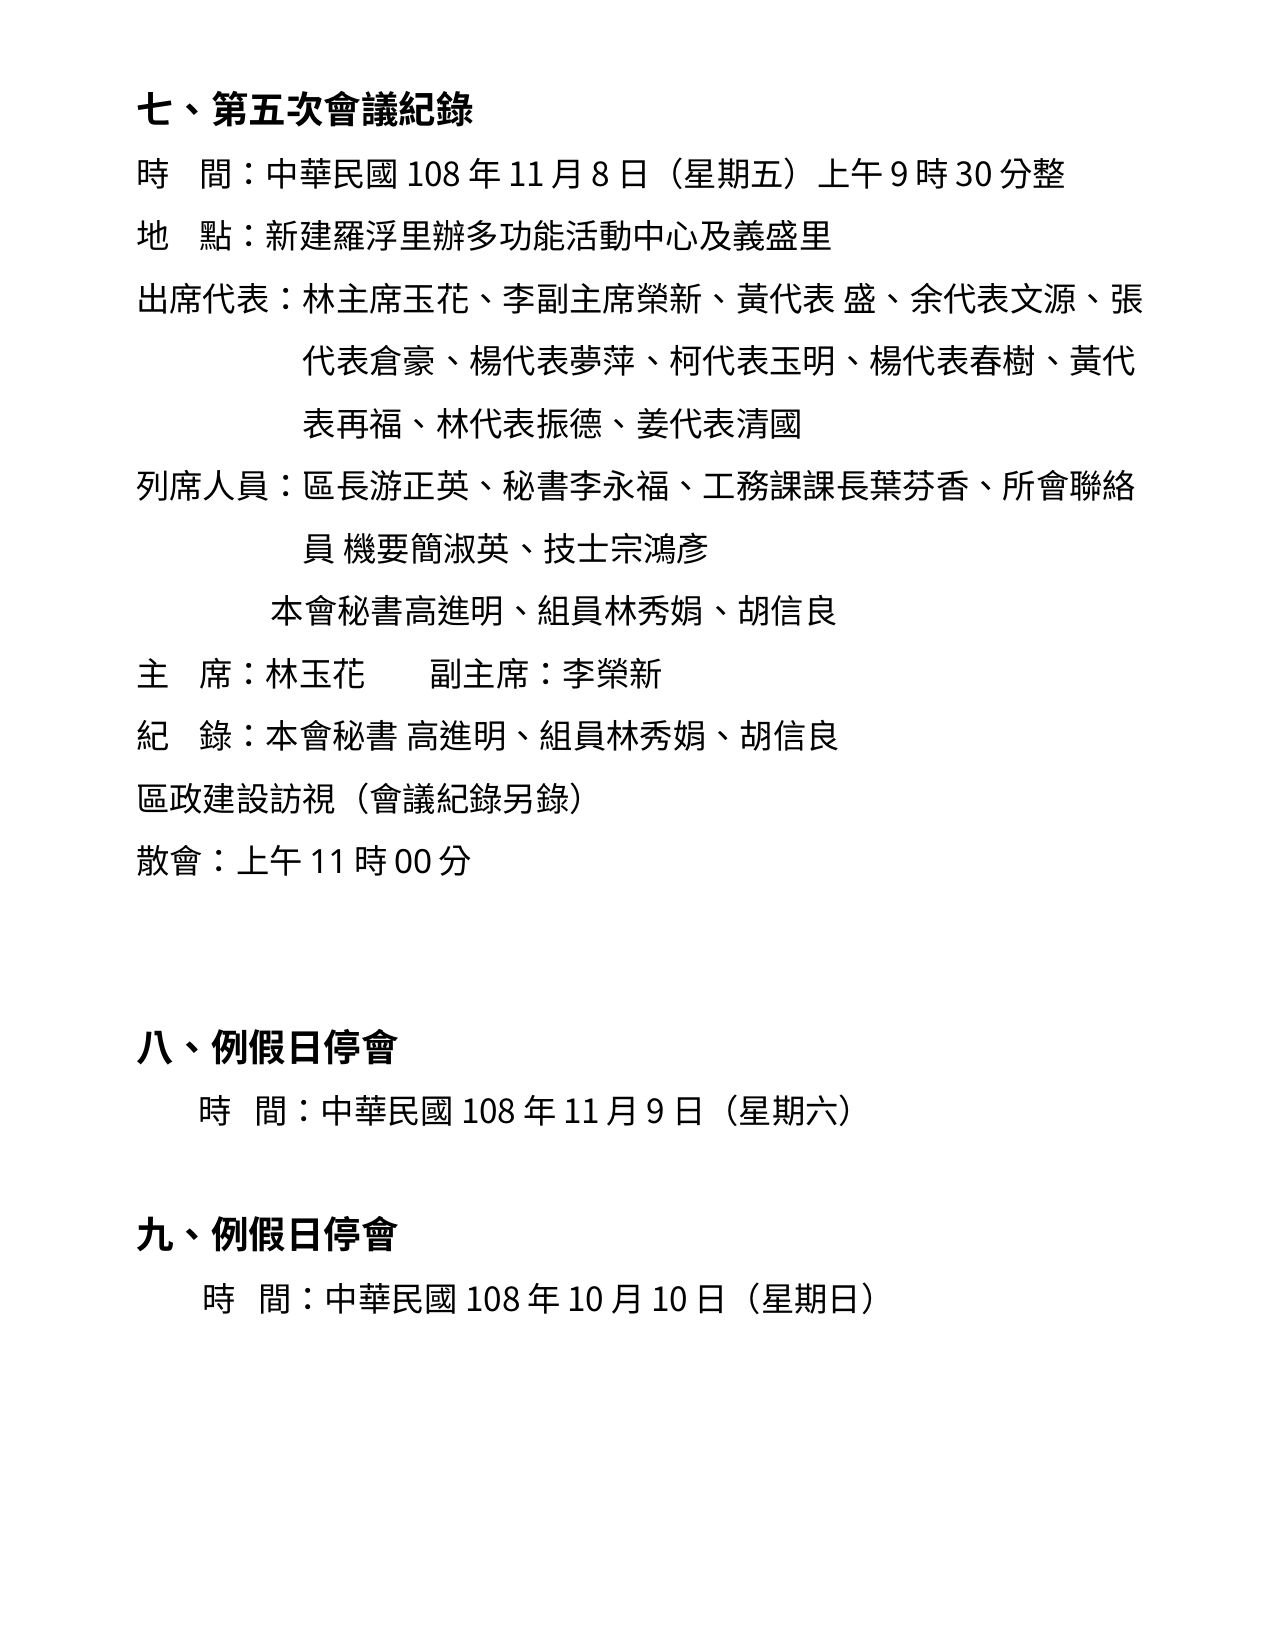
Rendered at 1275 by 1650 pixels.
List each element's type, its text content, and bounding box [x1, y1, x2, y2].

text 列席人員：區長游正英、秘書李永福、工務課課長葉芬香、所會聯絡員 機要簡淑英、技士宗鴻彥 [136, 449, 1152, 574]
text 出席代表：林主席玉花、李副主席榮新、黃代表 盛、余代表文源、張代表倉豪、楊代表夢萍、柯代表玉明、楊代表春樹、黃代表再福、林代表振德、姜代表清國 [136, 261, 1152, 449]
text 地 點：新建羅浮里辦多功能活動中心及義盛里 [136, 199, 1152, 261]
text 散會：上午11時00分 [136, 824, 1152, 886]
text 區政建設訪視（會議紀錄另錄） [136, 761, 1152, 824]
text 時 間：中華民國108年10月10日（星期日） [136, 1261, 1152, 1324]
text 七、第五次會議紀錄 [136, 74, 1152, 136]
text 紀 錄：本會秘書 高進明、組員林秀娟、胡信良 [136, 699, 1152, 761]
text 主 席：林玉花 副主席：李榮新 [136, 636, 1152, 699]
text 八、例假日停會 [136, 1011, 1152, 1074]
text 時 間：中華民國108年11月9日（星期六） [198, 1074, 1152, 1136]
text 九、例假日停會 [136, 1199, 1152, 1261]
text 本會秘書高進明、組員林秀娟、胡信良 [236, 574, 1152, 636]
text 時 間：中華民國108年11月8日（星期五）上午9時30分整 [136, 136, 1152, 199]
